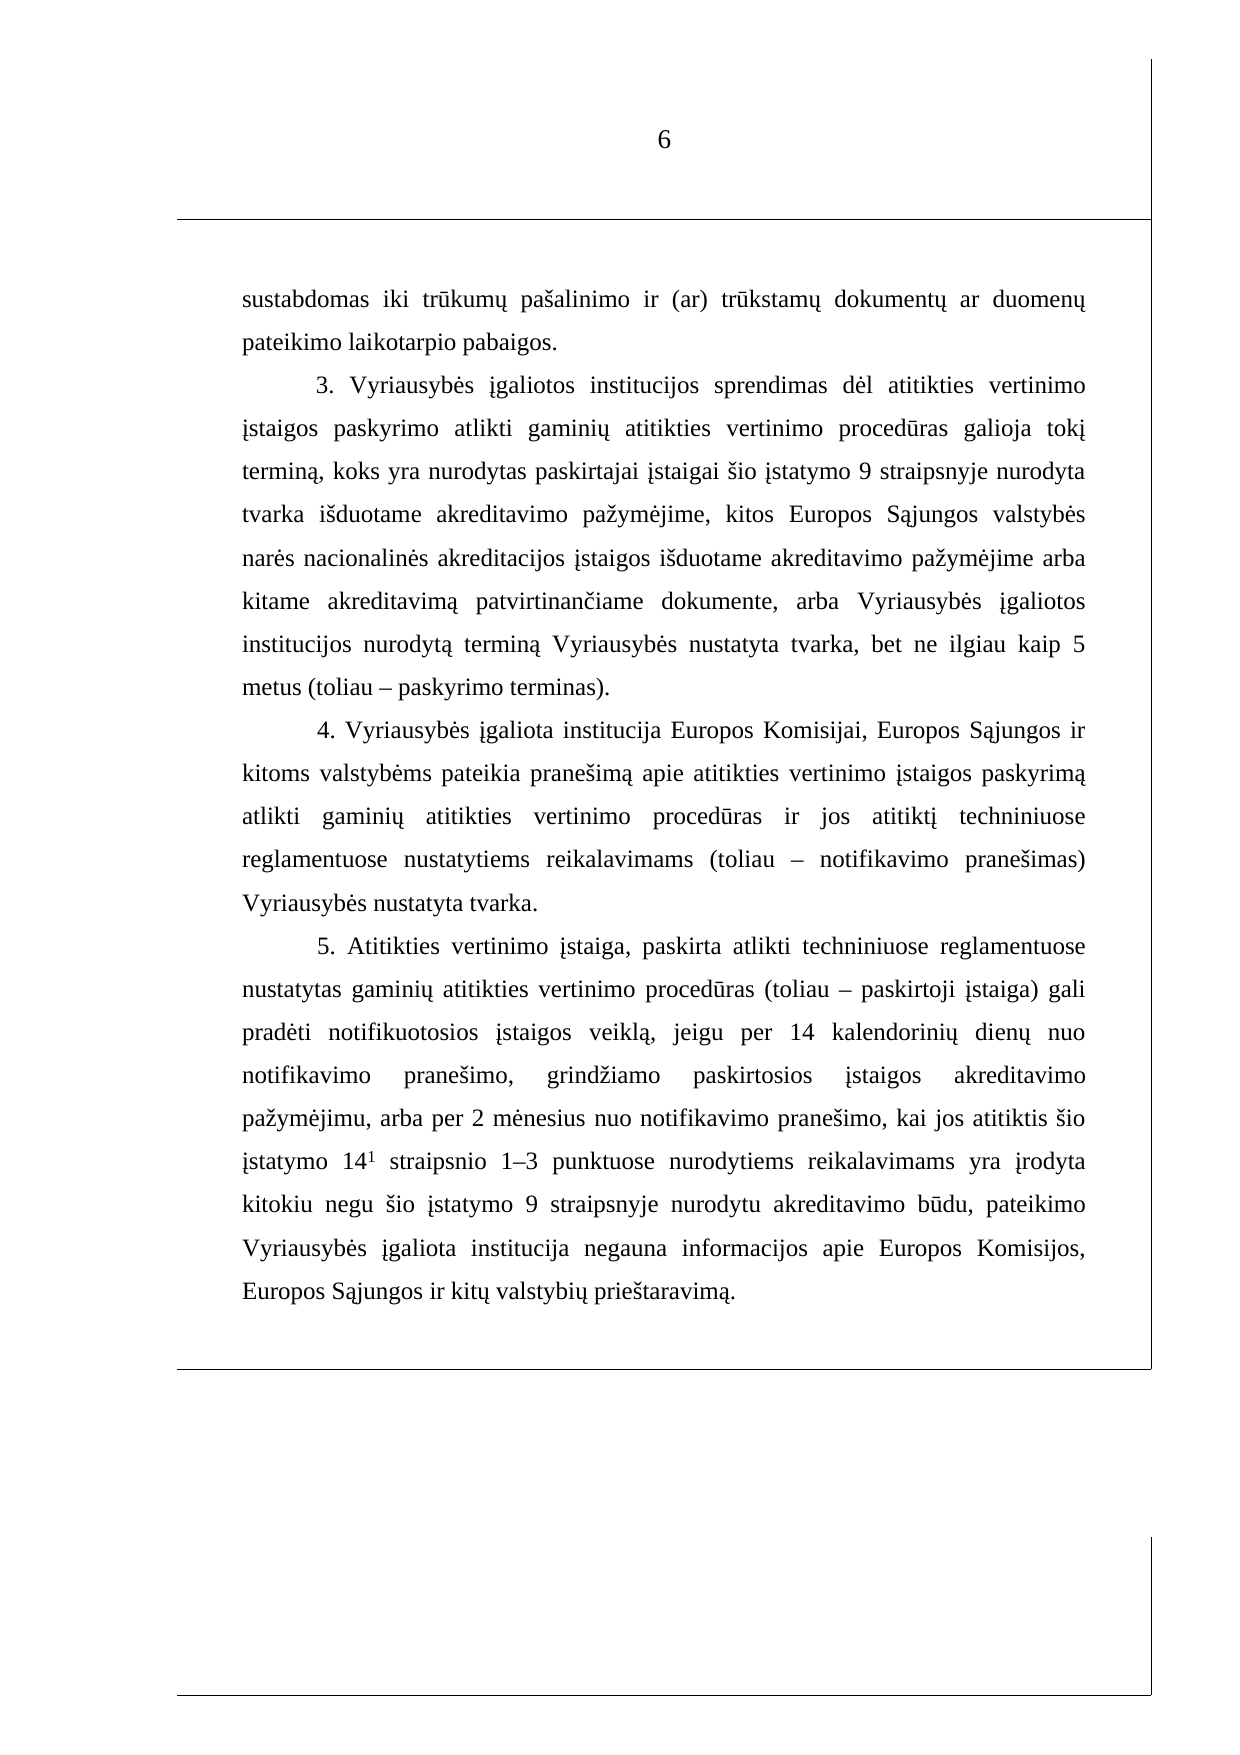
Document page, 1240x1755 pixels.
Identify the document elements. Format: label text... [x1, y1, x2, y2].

text 2. Jeigu pateikta paraiška tapti notifikuotąja įstaiga ir (ar) dokumentai turi formos ar turinio trūkumų arba pateikti ne visi dokumentai ar duomenys, reikalingi sprendimui priimti, Vyriausybės įgaliota institucija Vyriausybės nustatyta tvarka turi teisę pareikalauti pašalinti trūkumus ir (ar) pateikti trūkstamus dokumentus ar duomenis. Šio straipsnio 1 dalyje nurodyto sprendimo priėmimo terminas sustabdomas iki trūkumų pašalinimo ir (ar) trūkstamų dokumentų ar duomenų pateikimo laikotarpio pabaigos. [177, 219, 1151, 306]
text 4. Vyriausybės įgaliota institucija Europos Komisijai, Europos Sąjungos ir kitoms valstybėms pateikia pranešimą apie atitikties vertinimo įstaigos paskyrimą atlikti gaminių atitikties vertinimo procedūras ir jos atitiktį techniniuose reglamentuose nustatytiems reikalavimams (toliau – notifikavimo pranešimas) Vyriausybės nustatyta tvarka. [177, 651, 1151, 866]
text 3. Vyriausybės įgaliotos institucijos sprendimas dėl atitikties vertinimo įstaigos paskyrimo atlikti gaminių atitikties vertinimo procedūras galioja tokį terminą, koks yra nurodytas paskirtajai įstaigai šio įstatymo 9 straipsnyje nurodyta tvarka išduotame akreditavimo pažymėjime, kitos Europos Sąjungos valstybės narės nacionalinės akreditacijos įstaigos išduotame akreditavimo pažymėjime arba kitame akreditavimą patvirtinančiame dokumente, arba Vyriausybės įgaliotos institucijos nurodytą terminą Vyriausybės nustatyta tvarka, bet ne ilgiau kaip 5 metus (toliau – paskyrimo terminas). [177, 306, 1151, 651]
text 5. Atitikties vertinimo įstaiga, paskirta atlikti techniniuose reglamentuose nustatytas gaminių atitikties vertinimo procedūras (toliau – paskirtoji įstaiga) gali pradėti notifikuotosios įstaigos veiklą, jeigu per 14 kalendorinių dienų nuo notifikavimo pranešimo, grindžiamo paskirtosios įstaigos akreditavimo pažymėjimu, arba per 2 mėnesius nuo notifikavimo pranešimo, kai jos atitiktis šio įstatymo 141 straipsnio 1–3 punktuose nurodytiems reikalavimams yra įrodyta kitokiu negu šio įstatymo 9 straipsnyje nurodytu akreditavimo būdu, pateikimo Vyriausybės įgaliota institucija negauna informacijos apie Europos Komisijos, Europos Sąjungos ir kitų valstybių prieštaravimą. [177, 866, 1151, 1369]
